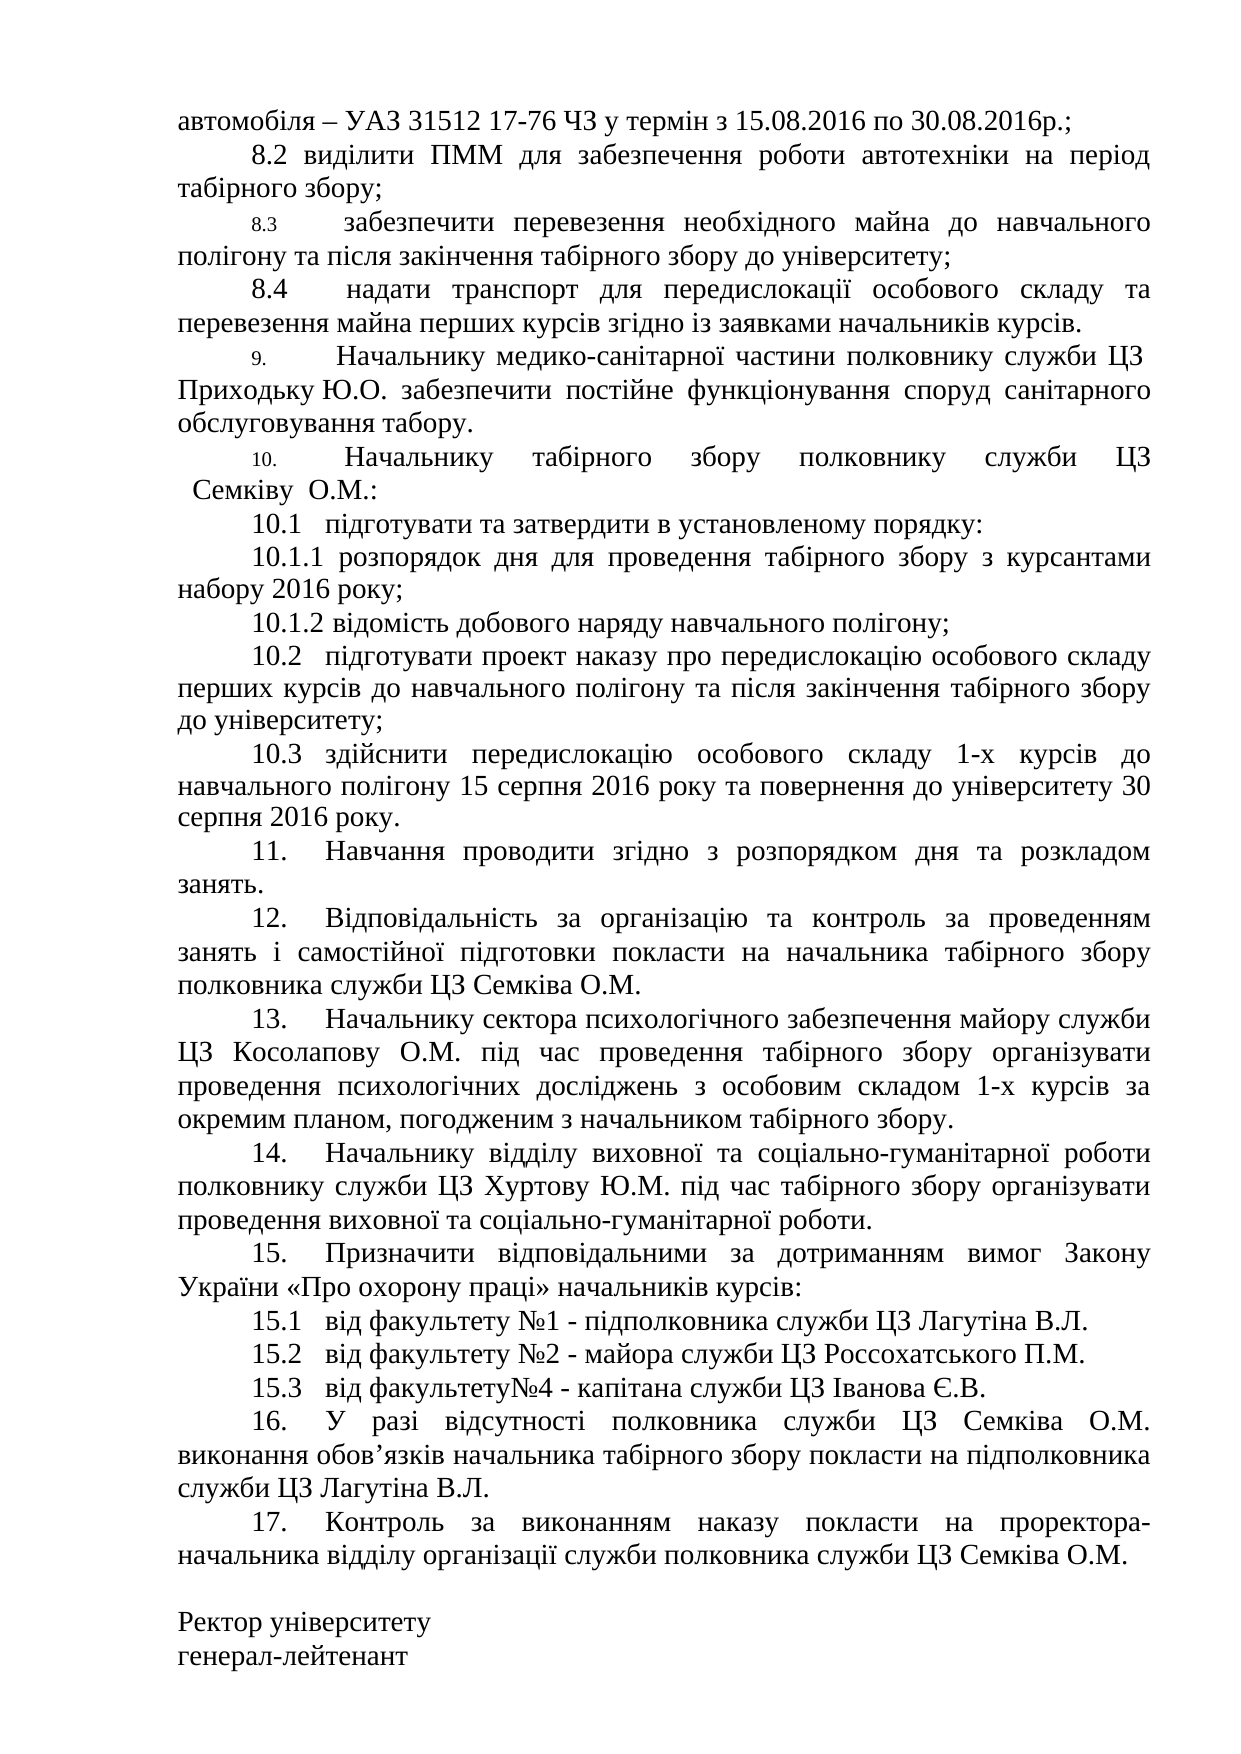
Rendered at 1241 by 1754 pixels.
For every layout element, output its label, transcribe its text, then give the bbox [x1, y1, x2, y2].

list відомість добового наряду навчального полігону; [177, 605, 1152, 638]
list Навчання проводити згідно з розпорядком дня та розкладом занять. [177, 833, 1152, 900]
list розпорядок дня для проведення табірного збору з курсантами набору 2016 року; [177, 539, 1152, 605]
list Призначити відповідальними за дотриманням вимог Закону України «Про охорону праці» начальників курсів: [177, 1236, 1152, 1303]
list Начальнику медико-санітарної частини полковнику служби ЦЗ Приходьку Ю.О. забезпечити постійне функціонування споруд санітарного обслуговування табору. [177, 338, 1152, 439]
list від факультету №1 - підполковника служби ЦЗ Лагутіна В.Л. [177, 1303, 1152, 1336]
list забезпечити перевезення необхідного майна до навчального полігону та після закінчення табірного збору до університету; [177, 204, 1152, 271]
text 8.2 виділити ПММ для забезпечення роботи автотехніки на період табірного збору; [177, 137, 1152, 204]
list надати транспорт для передислокації особового складу та перевезення майна перших курсів згідно із заявками начальників курсів. [177, 271, 1152, 338]
list підготувати проект наказу про передислокацію особового складу перших курсів до навчального полігону та після закінчення табірного збору до університету; [177, 638, 1152, 736]
list Відповідальність за організацію та контроль за проведенням занять і самостійної підготовки покласти на начальника табірного збору полковника служби ЦЗ Семківа О.М. [177, 900, 1152, 1001]
text генерал-лейтенант [177, 1638, 1152, 1672]
list У разі відсутності полковника служби ЦЗ Семківа О.М. виконання обов’язків начальника табірного збору покласти на підполковника служби ЦЗ Лагутіна В.Л. [177, 1403, 1152, 1504]
list Контроль за виконанням наказу покласти на проректора-начальника відділу організації служби полковника служби ЦЗ Семківа О.М. [177, 1504, 1152, 1571]
list Начальнику сектора психологічного забезпечення майору служби ЦЗ Косолапову О.М. під час проведення табірного збору організувати проведення психологічних досліджень з особовим складом 1-х курсів за окремим планом, погодженим з начальником табірного збору. [177, 1001, 1152, 1135]
list Начальнику табірного збору полковнику служби ЦЗ Семківу О.М.: [192, 439, 1152, 506]
text автомобіля – УАЗ 31512 17-76 ЧЗ у термін з 15.08.2016 по 30.08.2016р.; [177, 103, 1152, 137]
list від факультету№4 - капітана служби ЦЗ Іванова Є.В. [177, 1370, 1152, 1403]
list Начальнику відділу виховної та соціально-гуманітарної роботи полковнику служби ЦЗ Хуртову Ю.М. під час табірного збору організувати проведення виховної та соціально-гуманітарної роботи. [177, 1135, 1152, 1236]
list здійснити передислокацію особового складу 1-х курсів до навчального полігону 15 серпня 2016 року та повернення до університету 30 серпня 2016 року. [177, 736, 1152, 833]
list підготувати та затвердити в установленому порядку: [177, 506, 1152, 539]
text 15.2 від факультету №2 - майора служби ЦЗ Россохатського П.М. [177, 1336, 1152, 1370]
text Ректор університету [177, 1604, 1152, 1638]
